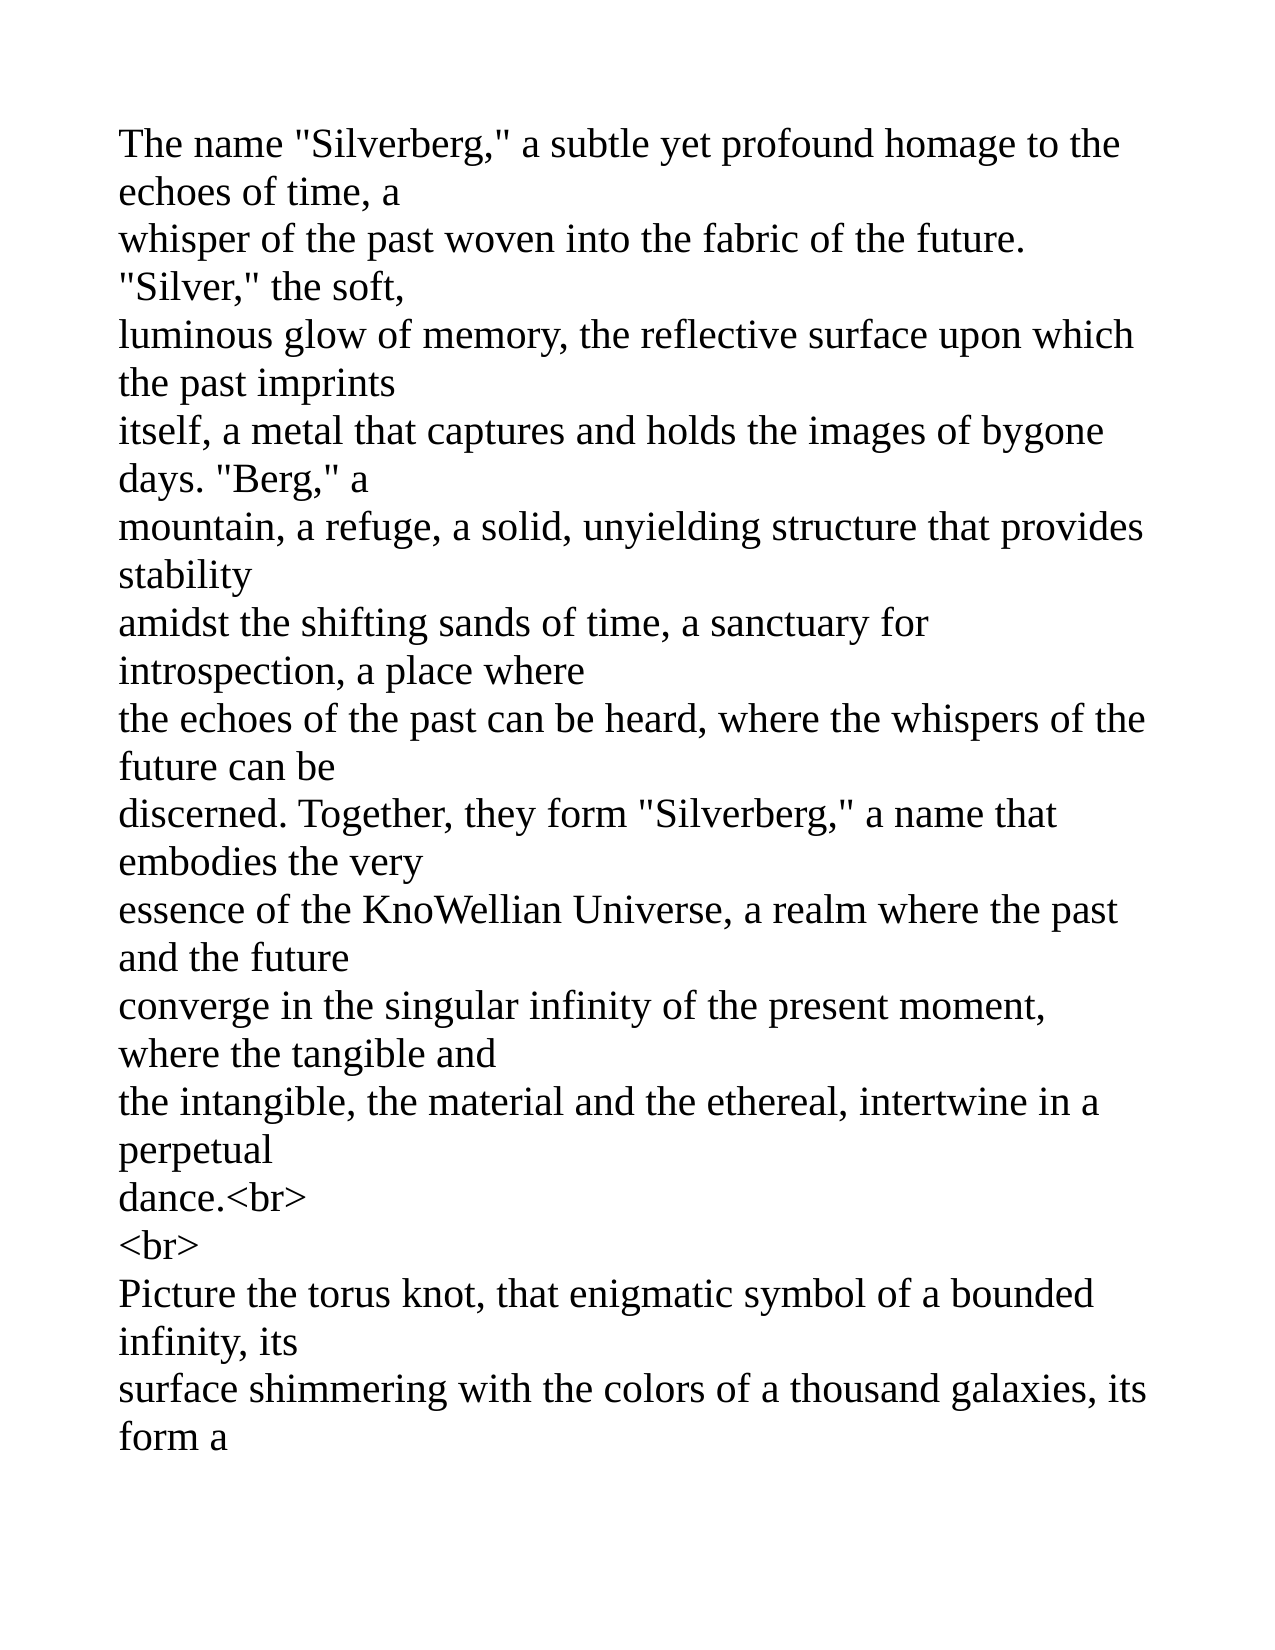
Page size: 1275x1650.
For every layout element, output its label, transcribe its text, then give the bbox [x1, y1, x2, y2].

text discerned. Together, they form "Silverberg," a name that embodies the very [118, 789, 1157, 885]
text the intangible, the material and the ethereal, intertwine in a perpetual [118, 1076, 1157, 1172]
text dance.<br> [118, 1172, 1157, 1220]
text whisper of the past woven into the fabric of the future. "Silver," the soft, [118, 214, 1157, 310]
text The name "Silverberg," a subtle yet profound homage to the echoes of time, a [118, 118, 1157, 214]
text Picture the torus knot, that enigmatic symbol of a bounded infinity, its [118, 1268, 1157, 1364]
text essence of the KnoWellian Universe, a realm where the past and the future [118, 885, 1157, 981]
text converge in the singular infinity of the present moment, where the tangible and [118, 981, 1157, 1076]
text the echoes of the past can be heard, where the whispers of the future can be [118, 693, 1157, 789]
text itself, a metal that captures and holds the images of bygone days. "Berg," a [118, 406, 1157, 501]
text amidst the shifting sands of time, a sanctuary for introspection, a place where [118, 597, 1157, 693]
text luminous glow of memory, the reflective surface upon which the past imprints [118, 310, 1157, 406]
text <br> [118, 1220, 1157, 1268]
text surface shimmering with the colors of a thousand galaxies, its form a [118, 1364, 1157, 1460]
text mountain, a refuge, a solid, unyielding structure that provides stability [118, 501, 1157, 597]
